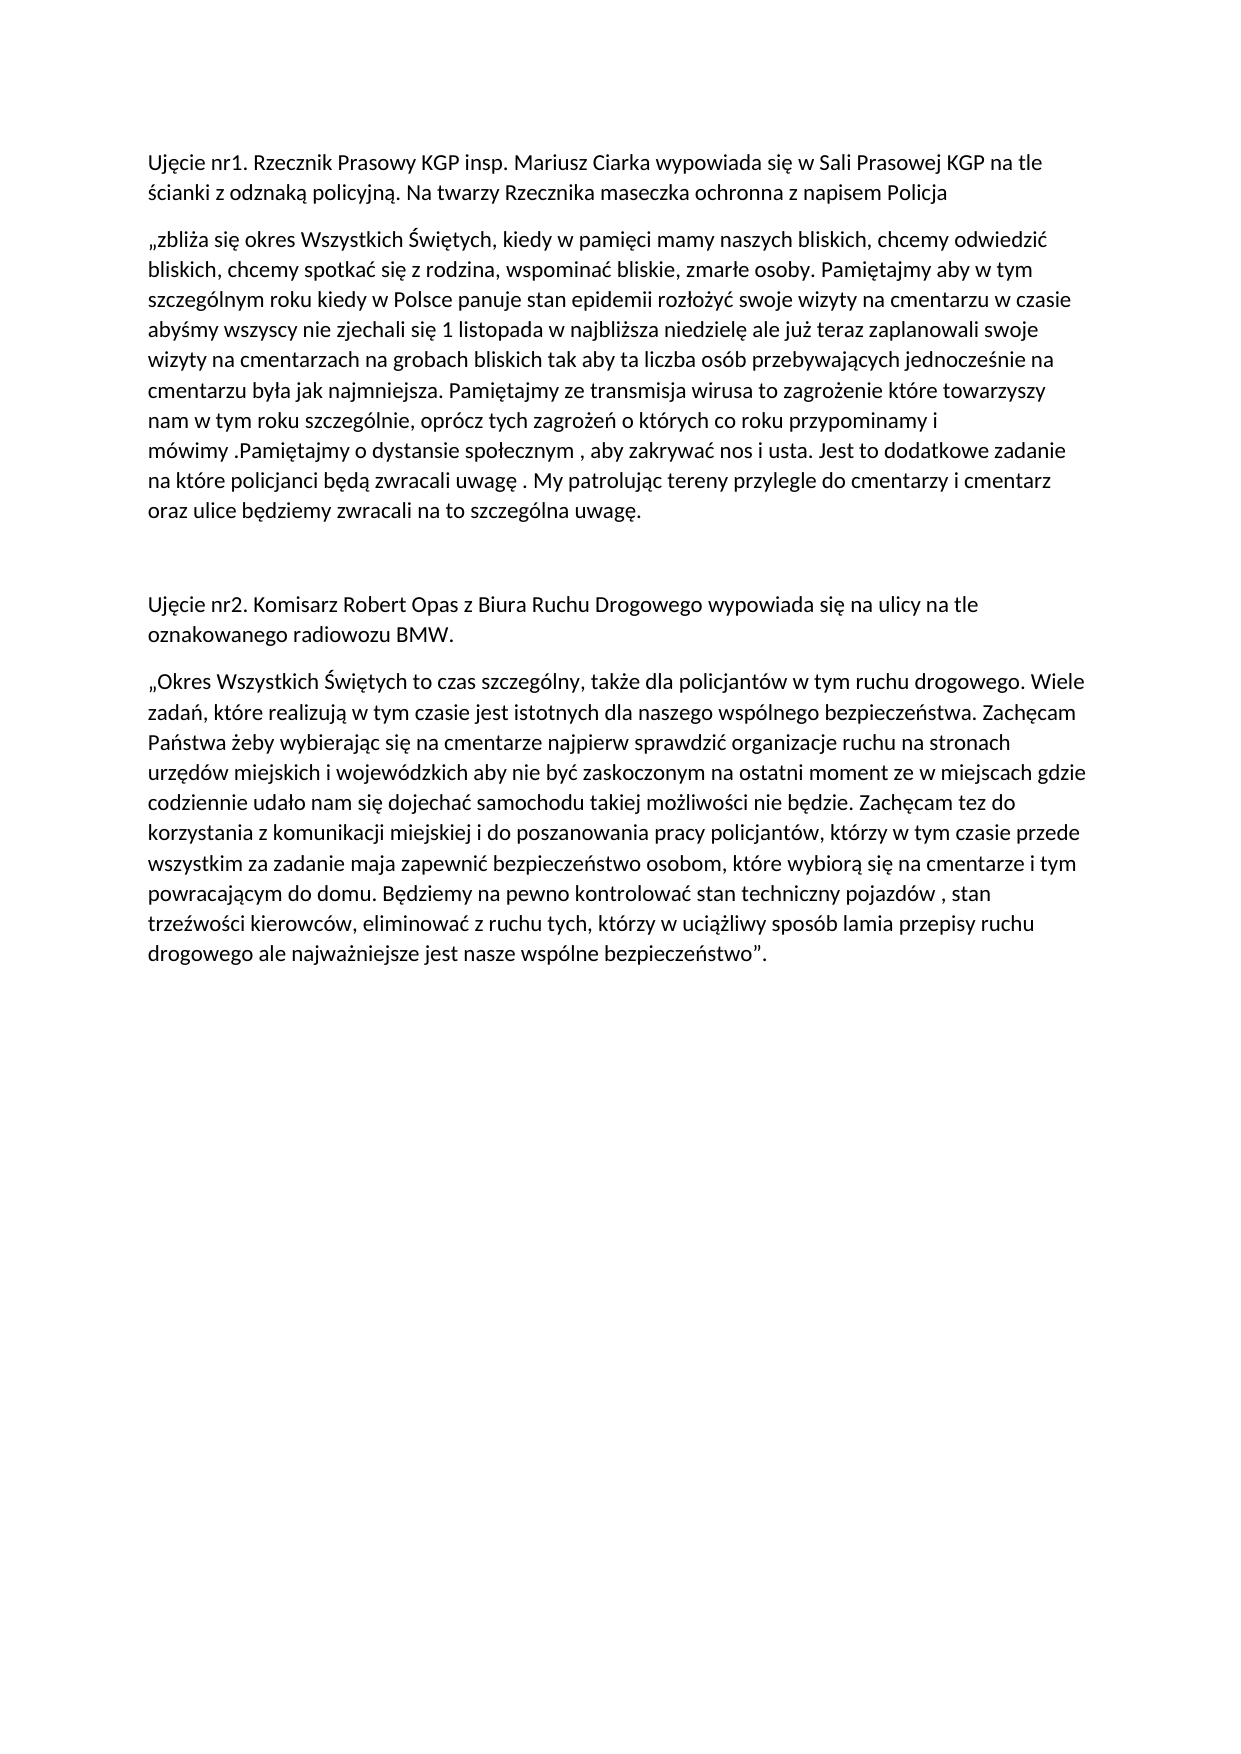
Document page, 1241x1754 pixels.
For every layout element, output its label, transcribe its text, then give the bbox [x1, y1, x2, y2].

text Ujęcie nr1. Rzecznik Prasowy KGP insp. Mariusz Ciarka wypowiada się w Sali Prasowej KGP na tle ścianki z odznaką policyjną. Na twarzy Rzecznika maseczka ochronna z napisem Policja [148, 148, 1093, 206]
text „zbliża się okres Wszystkich Świętych, kiedy w pamięci mamy naszych bliskich, chcemy odwiedzić bliskich, chcemy spotkać się z rodzina, wspominać bliskie, zmarłe osoby. Pamiętajmy aby w tym szczególnym roku kiedy w Polsce panuje stan epidemii rozłożyć swoje wizyty na cmentarzu w czasie abyśmy wszyscy nie zjechali się 1 listopada w najbliższa niedzielę ale już teraz zaplanowali swoje wizyty na cmentarzach na grobach bliskich tak aby ta liczba osób przebywających jednocześnie na cmentarzu była jak najmniejsza. Pamiętajmy ze transmisja wirusa to zagrożenie które towarzyszy nam w tym roku szczególnie, oprócz tych zagrożeń o których co roku przypominamy i mówimy .Pamiętajmy o dystansie społecznym , aby zakrywać nos i usta. Jest to dodatkowe zadanie na które policjanci będą zwracali uwagę . My patrolując tereny przylegle do cmentarzy i cmentarz oraz ulice będziemy zwracali na to szczególna uwagę. [148, 225, 1093, 524]
text Ujęcie nr2. Komisarz Robert Opas z Biura Ruchu Drogowego wypowiada się na ulicy na tle oznakowanego radiowozu BMW. [148, 590, 1093, 648]
text „Okres Wszystkich Świętych to czas szczególny, także dla policjantów w tym ruchu drogowego. Wiele zadań, które realizują w tym czasie jest istotnych dla naszego wspólnego bezpieczeństwa. Zachęcam Państwa żeby wybierając się na cmentarze najpierw sprawdzić organizacje ruchu na stronach urzędów miejskich i wojewódzkich aby nie być zaskoczonym na ostatni moment ze w miejscach gdzie codziennie udało nam się dojechać samochodu takiej możliwości nie będzie. Zachęcam tez do korzystania z komunikacji miejskiej i do poszanowania pracy policjantów, którzy w tym czasie przede wszystkim za zadanie maja zapewnić bezpieczeństwo osobom, które wybiorą się na cmentarze i tym powracającym do domu. Będziemy na pewno kontrolować stan techniczny pojazdów , stan trzeźwości kierowców, eliminować z ruchu tych, którzy w uciążliwy sposób lamia przepisy ruchu drogowego ale najważniejsze jest nasze wspólne bezpieczeństwo”. [148, 667, 1093, 967]
